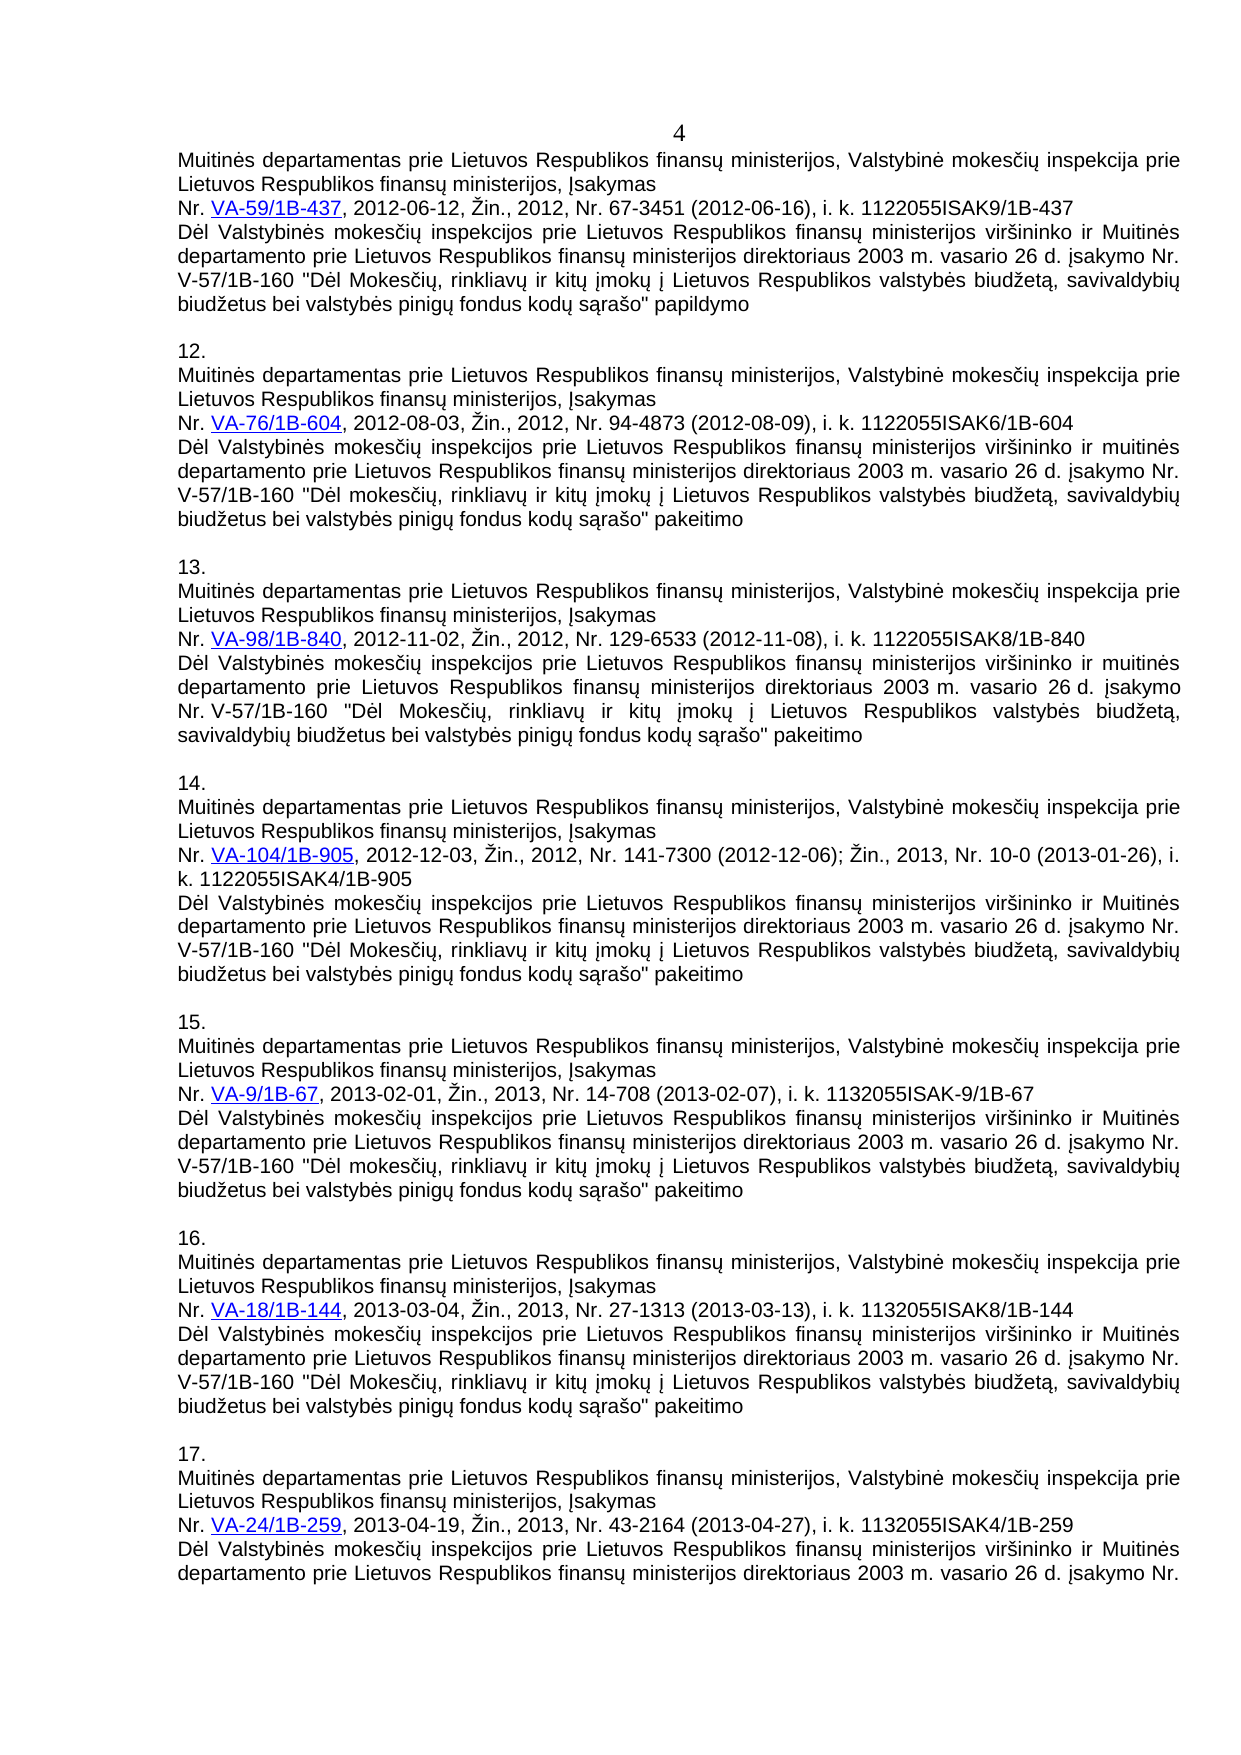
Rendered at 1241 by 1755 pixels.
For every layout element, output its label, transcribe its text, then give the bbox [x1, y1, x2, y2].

text 15. [177, 1010, 1181, 1034]
text Muitinės departamentas prie Lietuvos Respublikos finansų ministerijos, Valstybinė mokesčių inspekcija prie Lietuvos Respublikos finansų ministerijos, Įsakymas [177, 1465, 1181, 1513]
text Dėl Valstybinės mokesčių inspekcijos prie Lietuvos Respublikos finansų ministerijos viršininko ir Muitinės departamento prie Lietuvos Respublikos finansų ministerijos direktoriaus 2003 m. vasario 26 d. įsakymo Nr. V-57/1B-160 "Dėl Mokesčių, rinkliavų ir kitų įmokų į Lietuvos Respublikos valstybės biudžetą, savivaldybių biudžetus bei valstybės pinigų fondus kodų sąrašo" pakeitimo [177, 890, 1181, 986]
text Dėl Valstybinės mokesčių inspekcijos prie Lietuvos Respublikos finansų ministerijos viršininko ir Muitinės departamento prie Lietuvos Respublikos finansų ministerijos direktoriaus 2003 m. vasario 26 d. įsakymo Nr. V-57/1B-160 "Dėl mokesčių, rinkliavų ir kitų įmokų į Lietuvos Respublikos valstybės biudžetą, savivaldybių biudžetus bei valstybės pinigų fondus kodų sąrašo" pakeitimo [177, 1106, 1181, 1202]
text 16. [177, 1226, 1181, 1250]
text Muitinės departamentas prie Lietuvos Respublikos finansų ministerijos, Valstybinė mokesčių inspekcija prie Lietuvos Respublikos finansų ministerijos, Įsakymas [177, 1034, 1181, 1082]
text Nr. VA-18/1B-144, 2013-03-04, Žin., 2013, Nr. 27-1313 (2013-03-13), i. k. 1132055ISAK8/1B-144 [177, 1298, 1181, 1322]
text Nr. VA-24/1B-259, 2013-04-19, Žin., 2013, Nr. 43-2164 (2013-04-27), i. k. 1132055ISAK4/1B-259 [177, 1513, 1181, 1537]
text Dėl Valstybinės mokesčių inspekcijos prie Lietuvos Respublikos finansų ministerijos viršininko ir muitinės departamento prie Lietuvos Respublikos finansų ministerijos direktoriaus 2003 m. vasario 26 d. įsakymo Nr. V-57/1B-160 "Dėl Mokesčių, rinkliavų ir kitų įmokų į Lietuvos Respublikos valstybės biudžetą, savivaldybių biudžetus bei valstybės pinigų fondus kodų sąrašo" pakeitimo [177, 651, 1181, 747]
text Muitinės departamentas prie Lietuvos Respublikos finansų ministerijos, Valstybinė mokesčių inspekcija prie Lietuvos Respublikos finansų ministerijos, Įsakymas [177, 579, 1181, 627]
text 13. [177, 555, 1181, 579]
text Nr. VA-9/1B-67, 2013-02-01, Žin., 2013, Nr. 14-708 (2013-02-07), i. k. 1132055ISAK-9/1B-67 [177, 1082, 1181, 1106]
text Muitinės departamentas prie Lietuvos Respublikos finansų ministerijos, Valstybinė mokesčių inspekcija prie Lietuvos Respublikos finansų ministerijos, Įsakymas [177, 1250, 1181, 1298]
text Muitinės departamentas prie Lietuvos Respublikos finansų ministerijos, Valstybinė mokesčių inspekcija prie Lietuvos Respublikos finansų ministerijos, Įsakymas [177, 794, 1181, 842]
text Nr. VA-59/1B-437, 2012-06-12, Žin., 2012, Nr. 67-3451 (2012-06-16), i. k. 1122055ISAK9/1B-437 [177, 196, 1181, 219]
text Dėl Valstybinės mokesčių inspekcijos prie Lietuvos Respublikos finansų ministerijos viršininko ir muitinės departamento prie Lietuvos Respublikos finansų ministerijos direktoriaus 2003 m. vasario 26 d. įsakymo Nr. V-57/1B-160 "Dėl mokesčių, rinkliavų ir kitų įmokų į Lietuvos Respublikos valstybės biudžetą, savivaldybių biudžetus bei valstybės pinigų fondus kodų sąrašo" pakeitimo [177, 435, 1181, 531]
text 17. [177, 1441, 1181, 1465]
text Nr. VA-76/1B-604, 2012-08-03, Žin., 2012, Nr. 94-4873 (2012-08-09), i. k. 1122055ISAK6/1B-604 [177, 411, 1181, 435]
text Muitinės departamentas prie Lietuvos Respublikos finansų ministerijos, Valstybinė mokesčių inspekcija prie Lietuvos Respublikos finansų ministerijos, Įsakymas [177, 363, 1181, 411]
text Dėl Valstybinės mokesčių inspekcijos prie Lietuvos Respublikos finansų ministerijos viršininko ir Muitinės departamento prie Lietuvos Respublikos finansų ministerijos direktoriaus 2003 m. vasario 26 d. įsakymo Nr. V-57/1B-160 "Dėl Mokesčių, rinkliavų ir kitų įmokų į Lietuvos Respublikos valstybės biudžetą, savivaldybių biudžetus bei valstybės pinigų fondus kodų sąrašo" pakeitimo [177, 1322, 1181, 1417]
text Dėl Valstybinės mokesčių inspekcijos prie Lietuvos Respublikos finansų ministerijos viršininko ir Muitinės departamento prie Lietuvos Respublikos finansų ministerijos direktoriaus 2003 m. vasario 26 d. įsakymo Nr. V-57/1B-160 "Dėl Mokesčių, rinkliavų ir kitų įmokų į Lietuvos Respublikos valstybės biudžetą, savivaldybių biudžetus bei valstybės pinigų fondus kodų sąrašo" papildymo [177, 219, 1181, 315]
text Muitinės departamentas prie Lietuvos Respublikos finansų ministerijos, Valstybinė mokesčių inspekcija prie Lietuvos Respublikos finansų ministerijos, Įsakymas [177, 148, 1181, 196]
text Nr. VA-104/1B-905, 2012-12-03, Žin., 2012, Nr. 141-7300 (2012-12-06); Žin., 2013, Nr. 10-0 (2013-01-26), i. k. 1122055ISAK4/1B-905 [177, 842, 1181, 890]
text 12. [177, 339, 1181, 363]
text Nr. VA-98/1B-840, 2012-11-02, Žin., 2012, Nr. 129-6533 (2012-11-08), i. k. 1122055ISAK8/1B-840 [177, 627, 1181, 651]
text 14. [177, 771, 1181, 794]
text Dėl Valstybinės mokesčių inspekcijos prie Lietuvos Respublikos finansų ministerijos viršininko ir Muitinės departamento prie Lietuvos Respublikos finansų ministerijos direktoriaus 2003 m. vasario 26 d. įsakymo Nr. [177, 1537, 1181, 1585]
